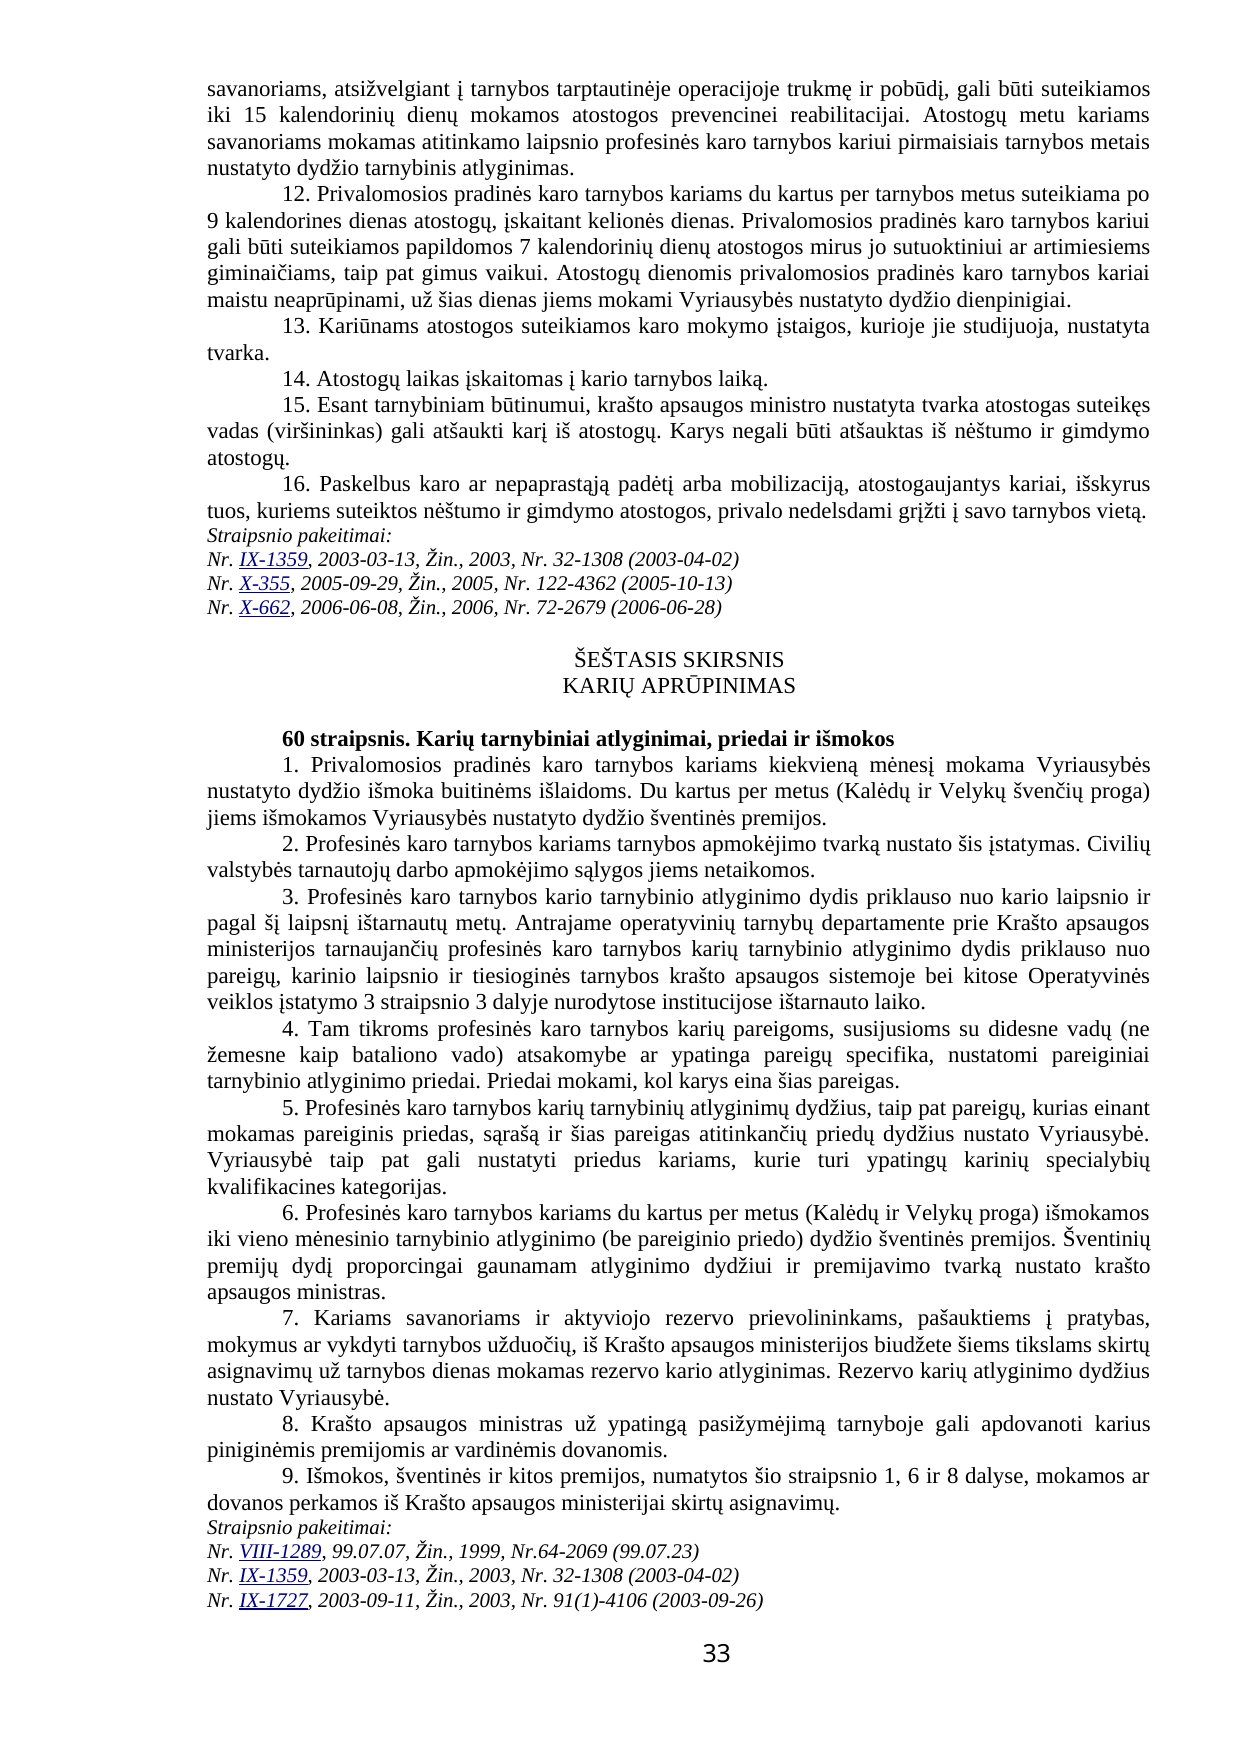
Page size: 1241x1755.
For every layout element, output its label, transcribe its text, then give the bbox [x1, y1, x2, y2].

text Straipsnio pakeitimai: [207, 1515, 1152, 1539]
text 13. Kariūnams atostogos suteikiamos karo mokymo įstaigos, kurioje jie studijuoja, nustatyta tvarka. [207, 312, 1152, 365]
text savanoriams, atsižvelgiant į tarnybos tarptautinėje operacijoje trukmę ir pobūdį, gali būti suteikiamos iki 15 kalendorinių dienų mokamos atostogos prevencinei reabilitacijai. Atostogų metu kariams savanoriams mokamas atitinkamo laipsnio profesinės karo tarnybos kariui pirmaisiais tarnybos metais nustatyto dydžio tarnybinis atlyginimas. [207, 75, 1152, 180]
text Nr. IX-1359, 2003-03-13, Žin., 2003, Nr. 32-1308 (2003-04-02) [207, 547, 1152, 571]
text 15. Esant tarnybiniam būtinumui, krašto apsaugos ministro nustatyta tvarka atostogas suteikęs vadas (viršininkas) gali atšaukti karį iš atostogų. Karys negali būti atšauktas iš nėštumo ir gimdymo atostogų. [207, 391, 1152, 470]
text KARIŲ APRŪPINIMAS [207, 672, 1152, 698]
text 12. Privalomosios pradinės karo tarnybos kariams du kartus per tarnybos metus suteikiama po 9 kalendorines dienas atostogų, įskaitant kelionės dienas. Privalomosios pradinės karo tarnybos kariui gali būti suteikiamos papildomos 7 kalendorinių dienų atostogos mirus jo sutuoktiniui ar artimiesiems giminaičiams, taip pat gimus vaikui. Atostogų dienomis privalomosios pradinės karo tarnybos kariai maistu neaprūpinami, už šias dienas jiems mokami Vyriausybės nustatyto dydžio dienpinigiai. [207, 180, 1152, 312]
text 1. Privalomosios pradinės karo tarnybos kariams kiekvieną mėnesį mokama Vyriausybės nustatyto dydžio išmoka buitinėms išlaidoms. Du kartus per metus (Kalėdų ir Velykų švenčių proga) jiems išmokamos Vyriausybės nustatyto dydžio šventinės premijos. [207, 751, 1152, 830]
text Nr. X-662, 2006-06-08, Žin., 2006, Nr. 72-2679 (2006-06-28) [207, 595, 1152, 619]
text ŠEŠTASIS SKIRSNIS [207, 646, 1152, 672]
text 14. Atostogų laikas įskaitomas į kario tarnybos laiką. [207, 365, 1152, 391]
text Nr. VIII-1289, 99.07.07, Žin., 1999, Nr.64-2069 (99.07.23) [207, 1539, 1152, 1563]
text 8. Krašto apsaugos ministras už ypatingą pasižymėjimą tarnyboje gali apdovanoti karius piniginėmis premijomis ar vardinėmis dovanomis. [207, 1410, 1152, 1463]
text Nr. IX-1727, 2003-09-11, Žin., 2003, Nr. 91(1)-4106 (2003-09-26) [207, 1587, 1152, 1612]
text 9. Išmokos, šventinės ir kitos premijos, numatytos šio straipsnio 1, 6 ir 8 dalyse, mokamos ar dovanos perkamos iš Krašto apsaugos ministerijai skirtų asignavimų. [207, 1463, 1152, 1515]
text 60 straipsnis. Karių tarnybiniai atlyginimai, priedai ir išmokos [207, 725, 1152, 751]
text 7. Kariams savanoriams ir aktyviojo rezervo prievolininkams, pašauktiems į pratybas, mokymus ar vykdyti tarnybos užduočių, iš Krašto apsaugos ministerijos biudžete šiems tikslams skirtų asignavimų už tarnybos dienas mokamas rezervo kario atlyginimas. Rezervo karių atlyginimo dydžius nustato Vyriausybė. [207, 1304, 1152, 1410]
text 2. Profesinės karo tarnybos kariams tarnybos apmokėjimo tvarką nustato šis įstatymas. Civilių valstybės tarnautojų darbo apmokėjimo sąlygos jiems netaikomos. [207, 830, 1152, 883]
text Nr. IX-1359, 2003-03-13, Žin., 2003, Nr. 32-1308 (2003-04-02) [207, 1563, 1152, 1587]
text 5. Profesinės karo tarnybos karių tarnybinių atlyginimų dydžius, taip pat pareigų, kurias einant mokamas pareiginis priedas, sąrašą ir šias pareigas atitinkančių priedų dydžius nustato Vyriausybė. Vyriausybė taip pat gali nustatyti priedus kariams, kurie turi ypatingų karinių specialybių kvalifikacines kategorijas. [207, 1094, 1152, 1199]
text 6. Profesinės karo tarnybos kariams du kartus per metus (Kalėdų ir Velykų proga) išmokamos iki vieno mėnesinio tarnybinio atlyginimo (be pareiginio priedo) dydžio šventinės premijos. Šventinių premijų dydį proporcingai gaunamam atlyginimo dydžiui ir premijavimo tvarką nustato krašto apsaugos ministras. [207, 1199, 1152, 1304]
text 16. Paskelbus karo ar nepaprastąją padėtį arba mobilizaciją, atostogaujantys kariai, išskyrus tuos, kuriems suteiktos nėštumo ir gimdymo atostogos, privalo nedelsdami grįžti į savo tarnybos vietą. [207, 470, 1152, 523]
text 4. Tam tikroms profesinės karo tarnybos karių pareigoms, susijusioms su didesne vadų (ne žemesne kaip bataliono vado) atsakomybe ar ypatinga pareigų specifika, nustatomi pareiginiai tarnybinio atlyginimo priedai. Priedai mokami, kol karys eina šias pareigas. [207, 1014, 1152, 1094]
text Straipsnio pakeitimai: [207, 523, 1152, 547]
text Nr. X-355, 2005-09-29, Žin., 2005, Nr. 122-4362 (2005-10-13) [207, 571, 1152, 595]
text 3. Profesinės karo tarnybos kario tarnybinio atlyginimo dydis priklauso nuo kario laipsnio ir pagal šį laipsnį ištarnautų metų. Antrajame operatyvinių tarnybų departamente prie Krašto apsaugos ministerijos tarnaujančių profesinės karo tarnybos karių tarnybinio atlyginimo dydis priklauso nuo pareigų, karinio laipsnio ir tiesioginės tarnybos krašto apsaugos sistemoje bei kitose Operatyvinės veiklos įstatymo 3 straipsnio 3 dalyje nurodytose institucijose ištarnauto laiko. [207, 883, 1152, 1014]
